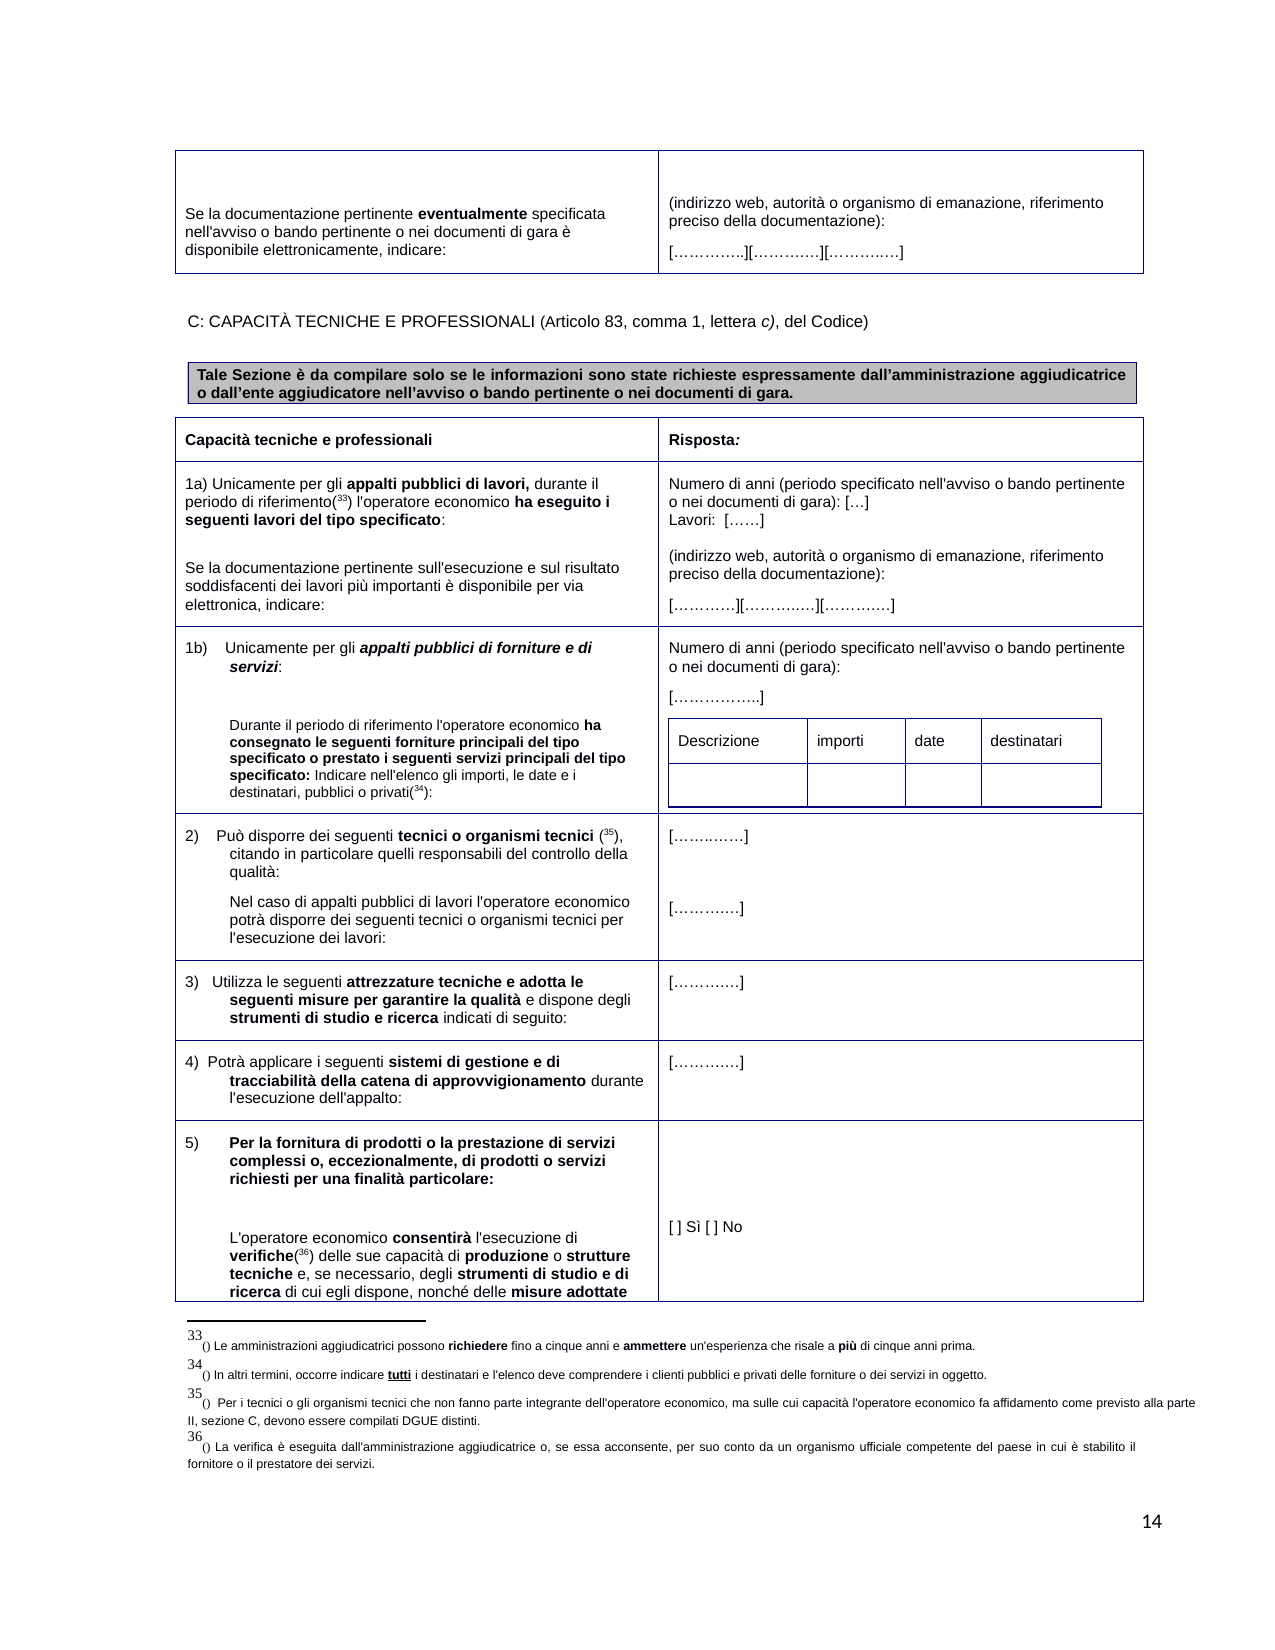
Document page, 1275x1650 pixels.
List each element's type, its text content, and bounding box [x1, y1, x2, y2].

table_cell 4) Potrà applicare i seguenti sistemi di gestione e di tracciabilità della catena di approvvigionamento durante l'esecuzione dell'appalto: [176, 1041, 658, 1120]
table_cell [906, 764, 981, 806]
table_cell [669, 764, 807, 806]
table_cell 5) Per la fornitura di prodotti o la prestazione di servizi complessi o, eccezionalmente, di prodotti o servizi richiesti per una finalità particolare: L'operatore economico consentirà l'esecuzione di verifiche() delle sue capacità di produzione o strutture tecniche e, se necessario, degli strumenti di studio e di ricerca di cui egli dispone, nonché delle misure adottate [176, 1121, 658, 1301]
table_header destinatari [982, 719, 1101, 762]
table_cell 1a) Unicamente per gli appalti pubblici di lavori, durante il periodo di riferimento() l'operatore economico ha eseguito i seguenti lavori del tipo specificato: Se la documentazione pertinente sull'esecuzione e sul risultato soddisfacenti dei lavori più importanti è disponibile per via elettronica, indicare: [176, 462, 658, 626]
table_cell 3) Utilizza le seguenti attrezzature tecniche e adotta le seguenti misure per garantire la qualità e dispone degli strumenti di studio e ricerca indicati di seguito: [176, 961, 658, 1040]
table_cell 1b) Unicamente per gli appalti pubblici di forniture e di servizi: Durante il periodo di riferimento l'operatore economico ha consegnato le seguenti forniture principali del tipo specificato o prestato i seguenti servizi principali del tipo specificato: Indicare nell'elenco gli importi, le date e i destinatari, pubblici o privati(): [176, 627, 658, 813]
table_cell [……..……] [……….…] [659, 814, 1143, 959]
table_cell [……….…] [659, 961, 1143, 1040]
text Tale Sezione è da compilare solo se le informazioni sono state richieste espressamente dall’amministrazione aggiudicatrice o dall’ente aggiudicatore nell’avviso o bando pertinente o nei documenti di gara. [189, 363, 1136, 403]
table_header Risposta: [659, 418, 1143, 461]
table_header Descrizione [669, 719, 807, 762]
table_header date [906, 719, 981, 762]
table_cell [……….…] [659, 1041, 1143, 1120]
table_cell 2) Può disporre dei seguenti tecnici o organismi tecnici (), citando in particolare quelli responsabili del controllo della qualità: Nel caso di appalti pubblici di lavori l'operatore economico potrà disporre dei seguenti tecnici o organismi tecnici per l'esecuzione dei lavori: [176, 814, 658, 959]
table_cell Se la documentazione pertinente eventualmente specificata nell'avviso o bando pertinente o nei documenti di gara è disponibile elettronicamente, indicare: [176, 151, 658, 273]
table_cell [ ] Sì [ ] No [659, 1121, 1143, 1301]
table_cell Numero di anni (periodo specificato nell'avviso o bando pertinente o nei documenti di gara): [……………..] [659, 627, 1143, 813]
table_cell Numero di anni (periodo specificato nell'avviso o bando pertinente o nei documenti di gara): […] Lavori: [……] (indirizzo web, autorità o organismo di emanazione, riferimento preciso della documentazione): […………][………..…][……….…] [659, 462, 1143, 626]
table_cell (indirizzo web, autorità o organismo di emanazione, riferimento preciso della documentazione): […………..][……….…][………..…] [659, 151, 1143, 273]
table_header Capacità tecniche e professionali [176, 418, 658, 461]
title C: Capacità tecniche e professionali (Articolo 83, comma 1, lettera c), del Codice) [187, 311, 1137, 331]
table_header importi [808, 719, 905, 762]
table_cell [808, 764, 905, 806]
table_cell [982, 764, 1101, 806]
